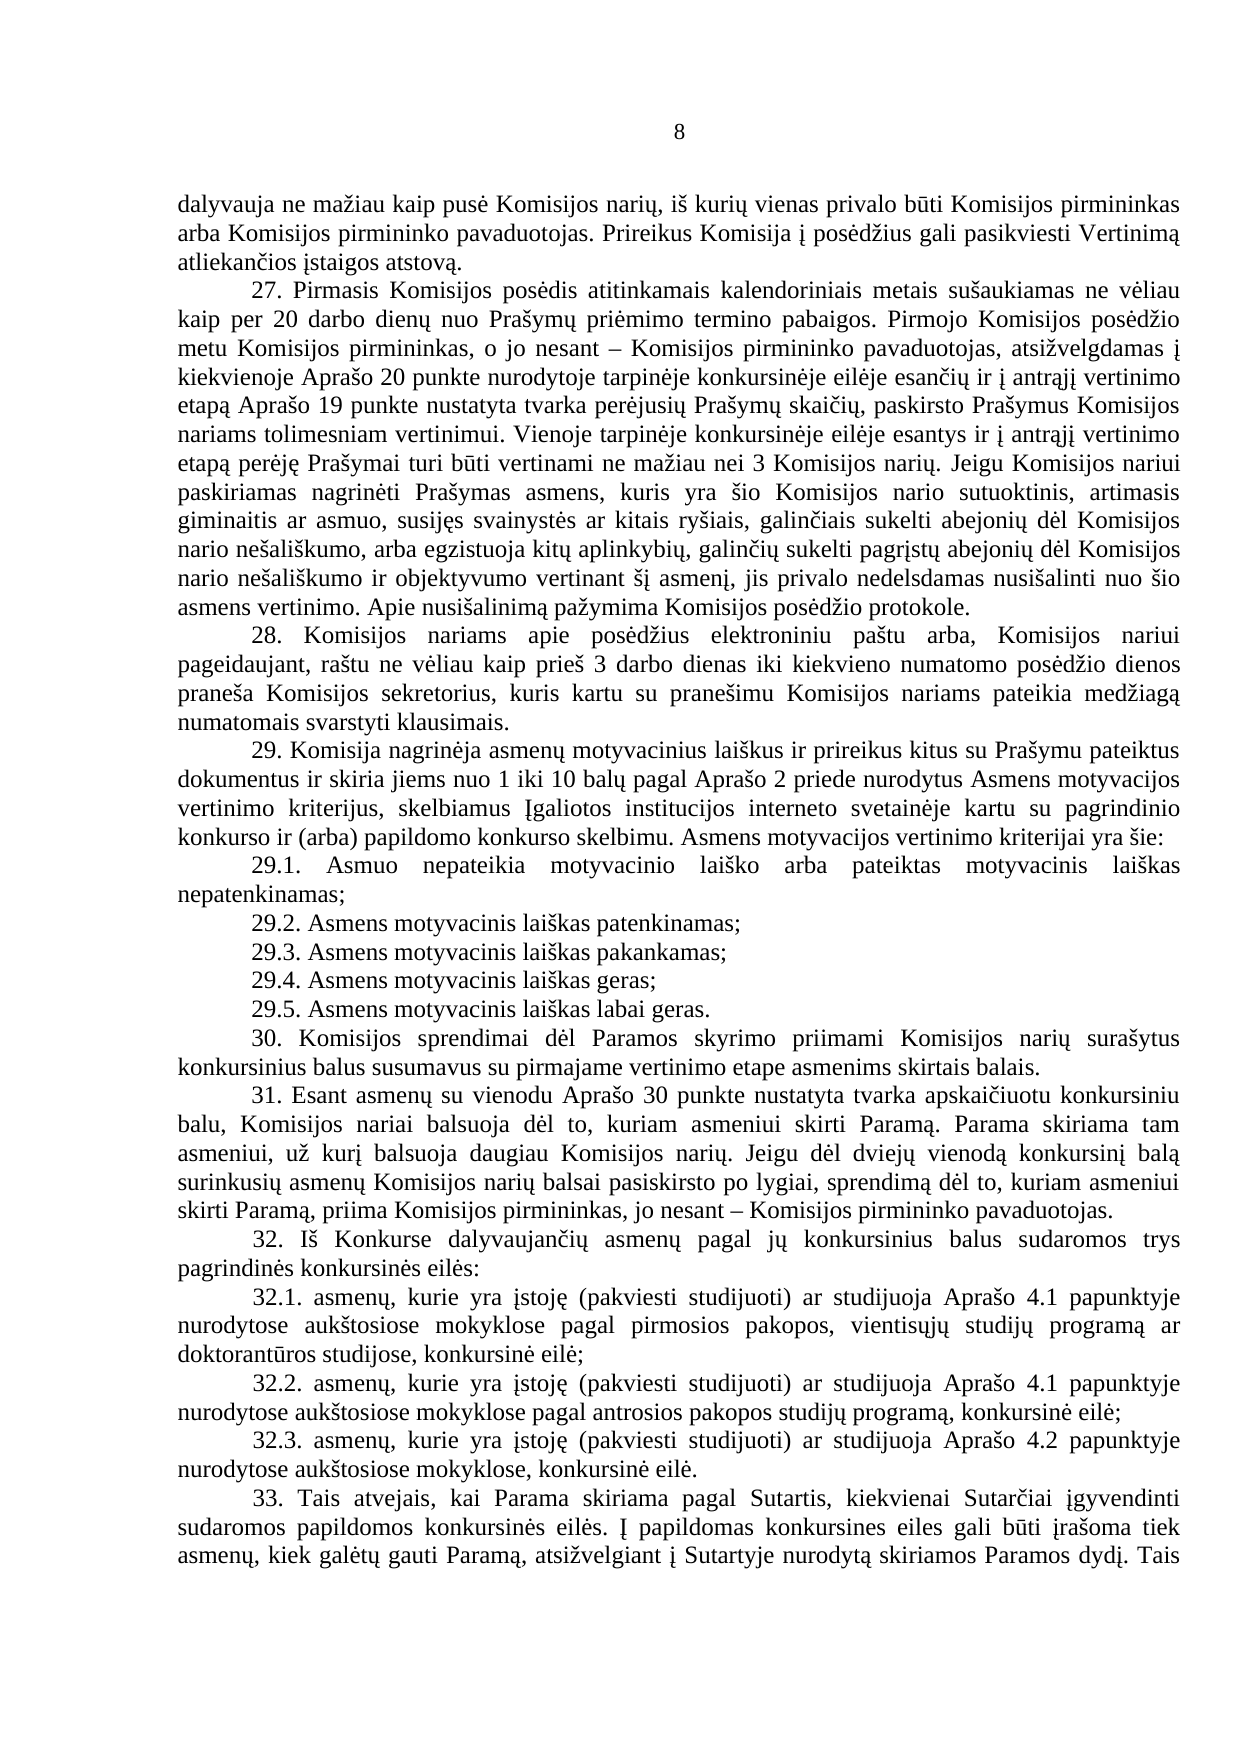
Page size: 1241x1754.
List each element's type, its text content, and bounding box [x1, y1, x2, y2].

text 31. Esant asmenų su vienodu Aprašo 30 punkte nustatyta tvarka apskaičiuotu konkursiniu balu, Komisijos nariai balsuoja dėl to, kuriam asmeniui skirti Paramą. Parama skiriama tam asmeniui, už kurį balsuoja daugiau Komisijos narių. Jeigu dėl dviejų vienodą konkursinį balą surinkusių asmenų Komisijos narių balsai pasiskirsto po lygiai, sprendimą dėl to, kuriam asmeniui skirti Paramą, priima Komisijos pirmininkas, jo nesant – Komisijos pirmininko pavaduotojas. [177, 1081, 1181, 1224]
text 29. Komisija nagrinėja asmenų motyvacinius laiškus ir prireikus kitus su Prašymu pateiktus dokumentus ir skiria jiems nuo 1 iki 10 balų pagal Aprašo 2 priede nurodytus Asmens motyvacijos vertinimo kriterijus, skelbiamus Įgaliotos institucijos interneto svetainėje kartu su pagrindinio konkurso ir (arba) papildomo konkurso skelbimu. Asmens motyvacijos vertinimo kriterijai yra šie: [177, 736, 1181, 851]
text 29.4. Asmens motyvacinis laiškas geras; [177, 966, 1181, 994]
text 33. Tais atvejais, kai Parama skiriama pagal Sutartis, kiekvienai Sutarčiai įgyvendinti sudaromos papildomos konkursinės eilės. Į papildomas konkursines eiles gali būti įrašoma tiek asmenų, kiek galėtų gauti Paramą, atsižvelgiant į Sutartyje nurodytą skiriamos Paramos dydį. Tais [177, 1483, 1181, 1569]
text 32.2. asmenų, kurie yra įstoję (pakviesti studijuoti) ar studijuoja Aprašo 4.1 papunktyje nurodytose aukštosiose mokyklose pagal antrosios pakopos studijų programą, konkursinė eilė; [177, 1368, 1181, 1426]
text 29.1. Asmuo nepateikia motyvacinio laiško arba pateiktas motyvacinis laiškas nepatenkinamas; [177, 851, 1181, 908]
text 32. Iš Konkurse dalyvaujančių asmenų pagal jų konkursinius balus sudaromos trys pagrindinės konkursinės eilės: [177, 1224, 1181, 1282]
text 29.2. Asmens motyvacinis laiškas patenkinamas; [177, 908, 1181, 937]
text 32.3. asmenų, kurie yra įstoję (pakviesti studijuoti) ar studijuoja Aprašo 4.2 papunktyje nurodytose aukštosiose mokyklose, konkursinė eilė. [177, 1426, 1181, 1483]
text 29.5. Asmens motyvacinis laiškas labai geras. [177, 994, 1181, 1023]
text 29.3. Asmens motyvacinis laiškas pakankamas; [177, 937, 1181, 966]
text 27. Pirmasis Komisijos posėdis atitinkamais kalendoriniais metais sušaukiamas ne vėliau kaip per 20 darbo dienų nuo Prašymų priėmimo termino pabaigos. Pirmojo Komisijos posėdžio metu Komisijos pirmininkas, o jo nesant – Komisijos pirmininko pavaduotojas, atsižvelgdamas į kiekvienoje Aprašo 20 punkte nurodytoje tarpinėje konkursinėje eilėje esančių ir į antrąjį vertinimo etapą Aprašo 19 punkte nustatyta tvarka perėjusių Prašymų skaičių, paskirsto Prašymus Komisijos nariams tolimesniam vertinimui. Vienoje tarpinėje konkursinėje eilėje esantys ir į antrąjį vertinimo etapą perėję Prašymai turi būti vertinami ne mažiau nei 3 Komisijos narių. Jeigu Komisijos nariui paskiriamas nagrinėti Prašymas asmens, kuris yra šio Komisijos nario sutuoktinis, artimasis giminaitis ar asmuo, susijęs svainystės ar kitais ryšiais, galinčiais sukelti abejonių dėl Komisijos nario nešališkumo, arba egzistuoja kitų aplinkybių, galinčių sukelti pagrįstų abejonių dėl Komisijos nario nešališkumo ir objektyvumo vertinant šį asmenį, jis privalo nedelsdamas nusišalinti nuo šio asmens vertinimo. Apie nusišalinimą pažymima Komisijos posėdžio protokole. [177, 276, 1181, 621]
text 28. Komisijos nariams apie posėdžius elektroniniu paštu arba, Komisijos nariui pageidaujant, raštu ne vėliau kaip prieš 3 darbo dienas iki kiekvieno numatomo posėdžio dienos praneša Komisijos sekretorius, kuris kartu su pranešimu Komisijos nariams pateikia medžiagą numatomais svarstyti klausimais. [177, 621, 1181, 736]
text 30. Komisijos sprendimai dėl Paramos skyrimo priimami Komisijos narių surašytus konkursinius balus susumavus su pirmajame vertinimo etape asmenims skirtais balais. [177, 1023, 1181, 1081]
text dalyvauja ne mažiau kaip pusė Komisijos narių, iš kurių vienas privalo būti Komisijos pirmininkas arba Komisijos pirmininko pavaduotojas. Prireikus Komisija į posėdžius gali pasikviesti Vertinimą atliekančios įstaigos atstovą. [177, 189, 1181, 276]
text 32.1. asmenų, kurie yra įstoję (pakviesti studijuoti) ar studijuoja Aprašo 4.1 papunktyje nurodytose aukštosiose mokyklose pagal pirmosios pakopos, vientisųjų studijų programą ar doktorantūros studijose, konkursinė eilė; [177, 1282, 1181, 1368]
